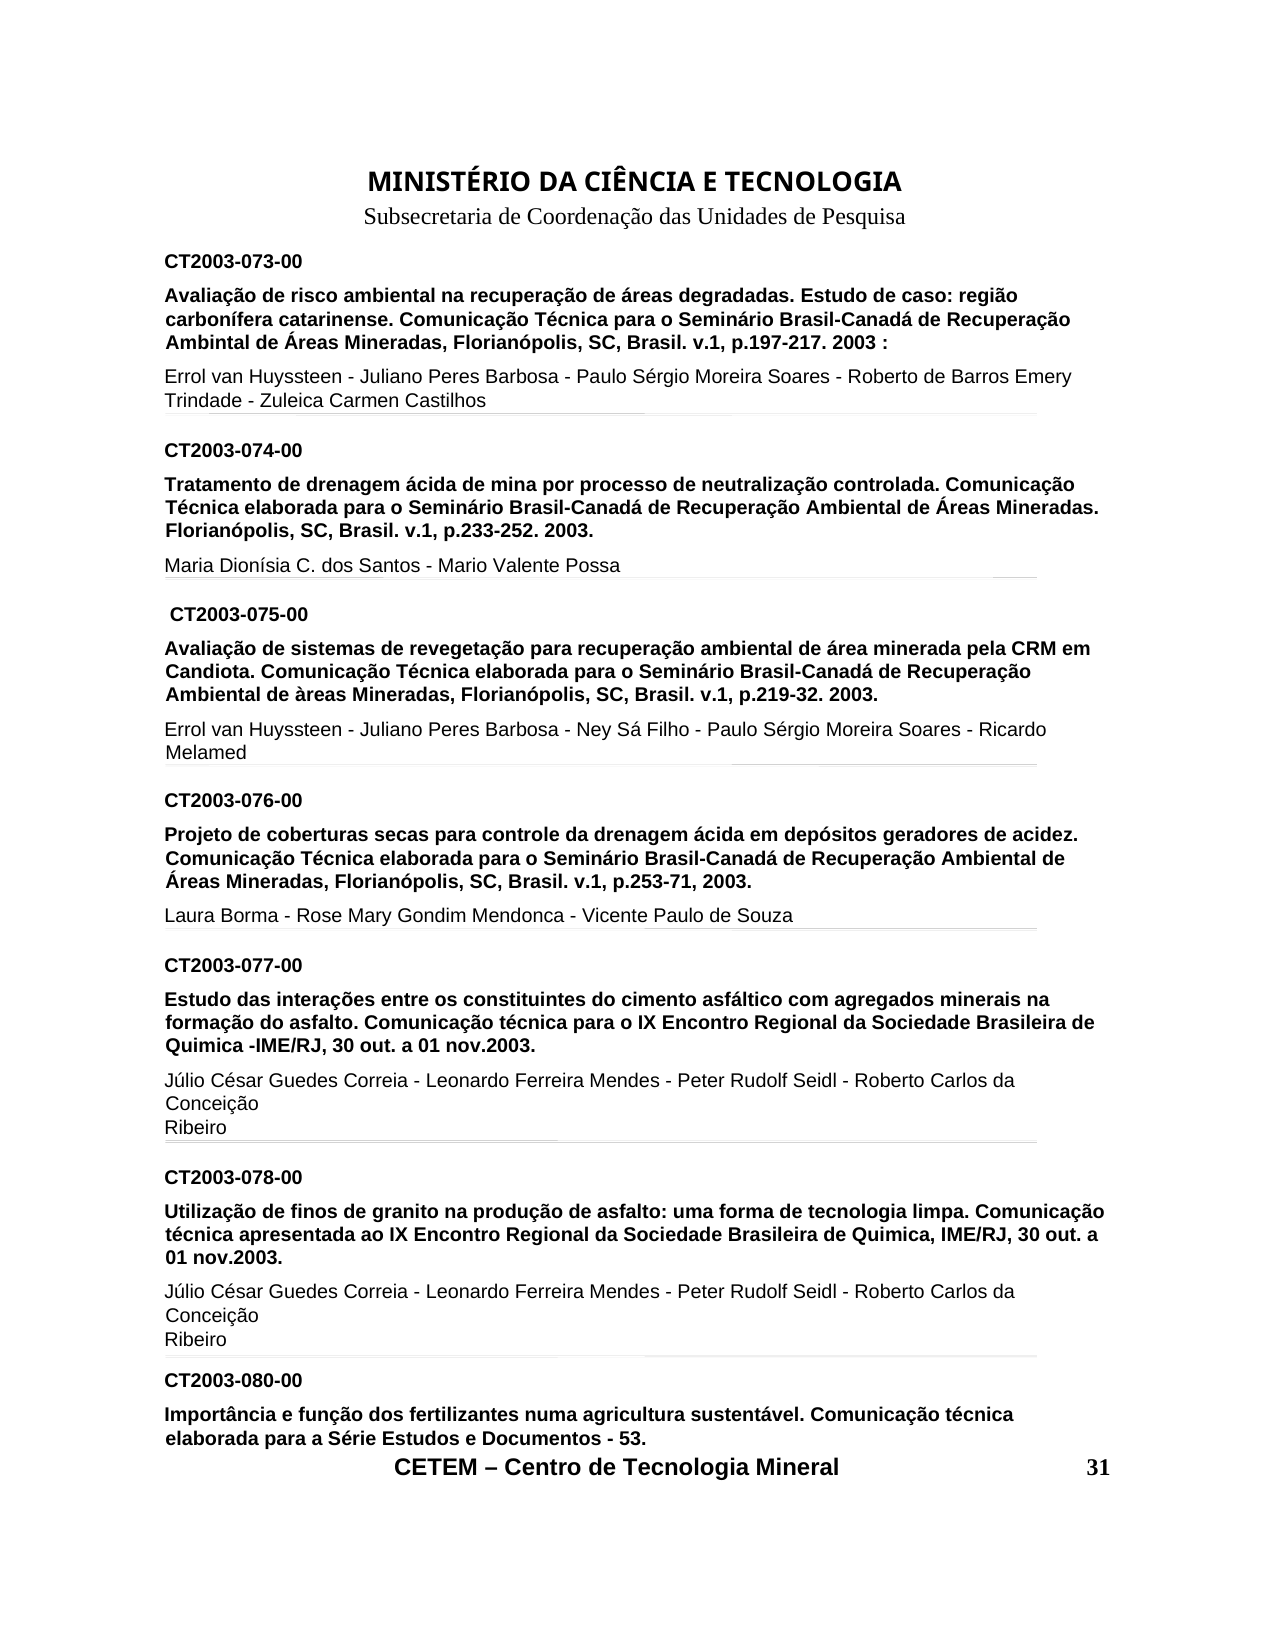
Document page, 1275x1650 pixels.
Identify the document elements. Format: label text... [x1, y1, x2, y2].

text CT2003-080-00 [164, 1369, 1110, 1392]
text CT2003-074-00 [164, 439, 1110, 461]
text Estudo das interações entre os constituintes do cimento asfáltico com agregados minerais na formação do asfalto. Comunicação técnica para o IX Encontro Regional da Sociedade Brasileira de Quimica -IME/RJ, 30 out. a 01 nov.2003. [164, 988, 1110, 1057]
text Ribeiro [164, 1328, 1110, 1351]
text Errol van Huyssteen - Juliano Peres Barbosa - Ney Sá Filho - Paulo Sérgio Moreira Soares - Ricardo Melamed [164, 717, 1110, 763]
text Júlio César Guedes Correia - Leonardo Ferreira Mendes - Peter Rudolf Seidl - Roberto Carlos da Conceição [164, 1069, 1110, 1115]
text CT2003-076-00 [164, 789, 1110, 812]
text Ribeiro [164, 1116, 1110, 1139]
text Laura Borma - Rose Mary Gondim Mendonca - Vicente Paulo de Souza [164, 904, 1110, 927]
text Projeto de coberturas secas para controle da drenagem ácida em depósitos geradores de acidez. Comunicação Técnica elaborada para o Seminário Brasil-Canadá de Recuperação Ambiental de Áreas Mineradas, Florianópolis, SC, Brasil. v.1, p.253-71, 2003. [164, 823, 1110, 893]
text Trindade - Zuleica Carmen Castilhos [164, 389, 1110, 412]
text Tratamento de drenagem ácida de mina por processo de neutralização controlada. Comunicação Técnica elaborada para o Seminário Brasil-Canadá de Recuperação Ambiental de Áreas Mineradas. Florianópolis, SC, Brasil. v.1, p.233-252. 2003. [164, 473, 1110, 542]
text Júlio César Guedes Correia - Leonardo Ferreira Mendes - Peter Rudolf Seidl - Roberto Carlos da Conceição [164, 1280, 1110, 1326]
text CT2003-073-00 [164, 250, 1110, 273]
text Avaliação de sistemas de revegetação para recuperação ambiental de área minerada pela CRM em Candiota. Comunicação Técnica elaborada para o Seminário Brasil-Canadá de Recuperação Ambiental de àreas Mineradas, Florianópolis, SC, Brasil. v.1, p.219-32. 2003. [164, 637, 1110, 706]
text Importância e função dos fertilizantes numa agricultura sustentável. Comunicação técnica elaborada para a Série Estudos e Documentos - 53. [164, 1403, 1110, 1449]
text CT2003-078-00 [164, 1166, 1110, 1188]
text Maria Dionísia C. dos Santos - Mario Valente Possa [164, 553, 1110, 576]
text Errol van Huyssteen - Juliano Peres Barbosa - Paulo Sérgio Moreira Soares - Roberto de Barros Emery [164, 365, 1110, 388]
text Avaliação de risco ambiental na recuperação de áreas degradadas. Estudo de caso: região carbonífera catarinense. Comunicação Técnica para o Seminário Brasil-Canadá de Recuperação Ambintal de Áreas Mineradas, Florianópolis, SC, Brasil. v.1, p.197-217. 2003 : [164, 284, 1110, 354]
text CT2003-077-00 [164, 953, 1110, 976]
text CT2003-075-00 [164, 603, 1110, 625]
text Utilização de finos de granito na produção de asfalto: uma forma de tecnologia limpa. Comunicação técnica apresentada ao IX Encontro Regional da Sociedade Brasileira de Quimica, IME/RJ, 30 out. a 01 nov.2003. [164, 1199, 1110, 1269]
